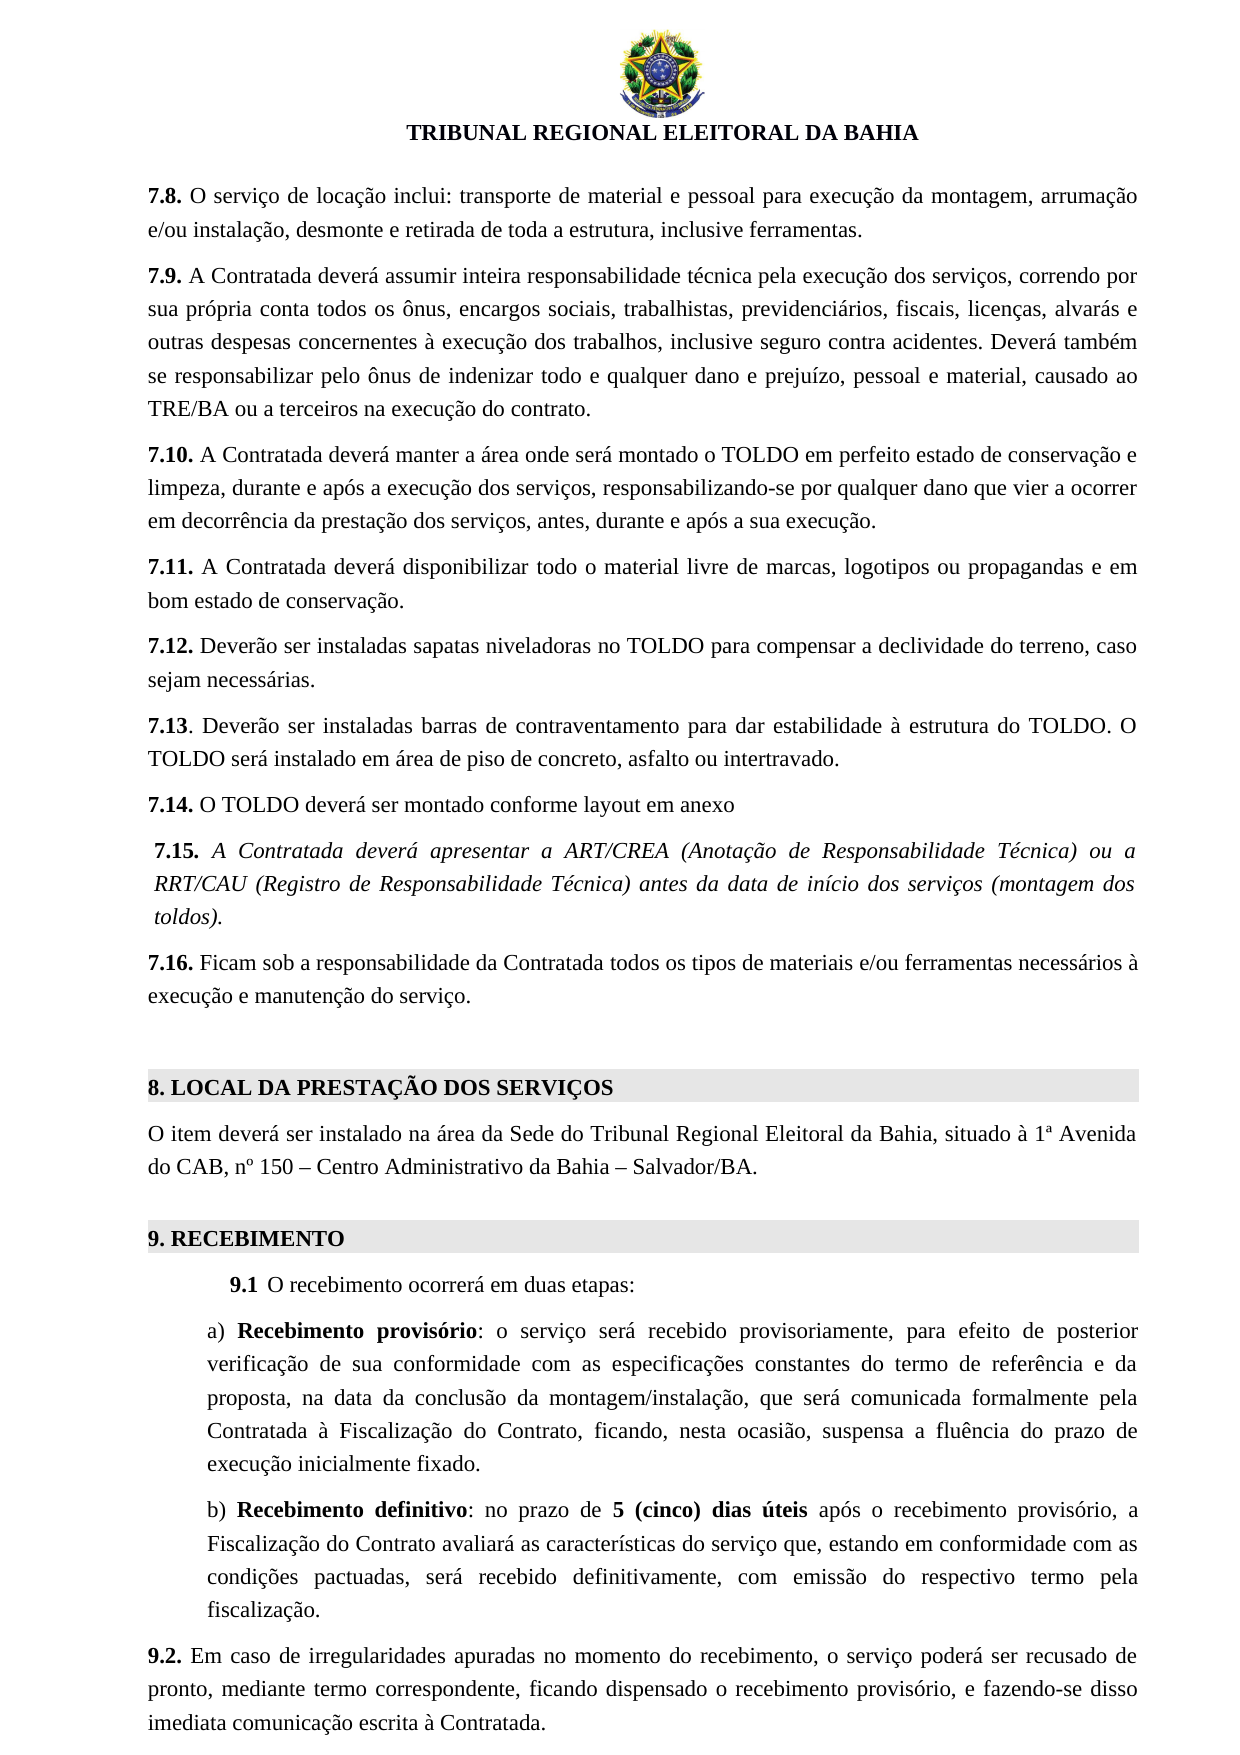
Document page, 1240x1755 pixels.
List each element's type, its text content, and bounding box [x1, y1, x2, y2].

text b) Recebimento definitivo: no prazo de 5 (cinco) dias úteis após o recebimento provisório, a Fiscalização do Contrato avaliará as características do serviço que, estando em conformidade com as condições pactuadas, será recebido definitivamente, com emissão do respectivo termo pela fiscalização. [207, 1491, 1139, 1624]
text O item deverá ser instalado na área da Sede do Tribunal Regional Eleitoral da Bahia, situado à 1ª Avenida do CAB, nº 150 – Centro Administrativo da Bahia – Salvador/BA. [148, 1115, 1139, 1181]
text 7.16. Ficam sob a responsabilidade da Contratada todos os tipos de materiais e/ou ferramentas necessários à execução e manutenção do serviço. [148, 944, 1139, 1011]
text 8. LOCAL DA PRESTAÇÃO DOS SERVIÇOS [148, 1069, 1139, 1102]
list O recebimento ocorrerá em duas etapas: [229, 1266, 1139, 1299]
text 9. RECEBIMENTO [148, 1220, 1139, 1253]
text 7.8. O serviço de locação inclui: transporte de material e pessoal para execução da montagem, arrumação e/ou instalação, desmonte e retirada de toda a estrutura, inclusive ferramentas. [148, 177, 1139, 244]
text 7.12. Deverão ser instaladas sapatas niveladoras no TOLDO para compensar a declividade do terreno, caso sejam necessárias. [148, 627, 1139, 694]
text 7.9. A Contratada deverá assumir inteira responsabilidade técnica pela execução dos serviços, correndo por sua própria conta todos os ônus, encargos sociais, trabalhistas, previdenciários, fiscais, licenças, alvarás e outras despesas concernentes à execução dos trabalhos, inclusive seguro contra acidentes. Deverá também se responsabilizar pelo ônus de indenizar todo e qualquer dano e prejuízo, pessoal e material, causado ao TRE/BA ou a terceiros na execução do contrato. [148, 256, 1139, 423]
text 7.10. A Contratada deverá manter a área onde será montado o TOLDO em perfeito estado de conservação e limpeza, durante e após a execução dos serviços, responsabilizando-se por qualquer dano que vier a ocorrer em decorrência da prestação dos serviços, antes, durante e após a sua execução. [148, 436, 1139, 536]
text a) Recebimento provisório: o serviço será recebido provisoriamente, para efeito de posterior verificação de sua conformidade com as especificações constantes do termo de referência e da proposta, na data da conclusão da montagem/instalação, que será comunicada formalmente pela Contratada à Fiscalização do Contrato, ficando, nesta ocasião, suspensa a fluência do prazo de execução inicialmente fixado. [207, 1312, 1139, 1478]
text 9.2. Em caso de irregularidades apuradas no momento do recebimento, o serviço poderá ser recusado de pronto, mediante termo correspondente, ficando dispensado o recebimento provisório, e fazendo-se disso imediata comunicação escrita à Contratada. [148, 1637, 1139, 1737]
text 7.11. A Contratada deverá disponibilizar todo o material livre de marcas, logotipos ou propagandas e em bom estado de conservação. [148, 548, 1139, 615]
text 7.15. A Contratada deverá apresentar a ART/CREA (Anotação de Responsabilidade Técnica) ou a RRT/CAU (Registro de Responsabilidade Técnica) antes da data de início dos serviços (montagem dos toldos). [154, 831, 1139, 931]
text 7.14. O TOLDO deverá ser montado conforme layout em anexo [148, 786, 1139, 819]
text 7.13. Deverão ser instaladas barras de contraventamento para dar estabilidade à estrutura do TOLDO. O TOLDO será instalado em área de piso de concreto, asfalto ou intertravado. [148, 706, 1139, 773]
